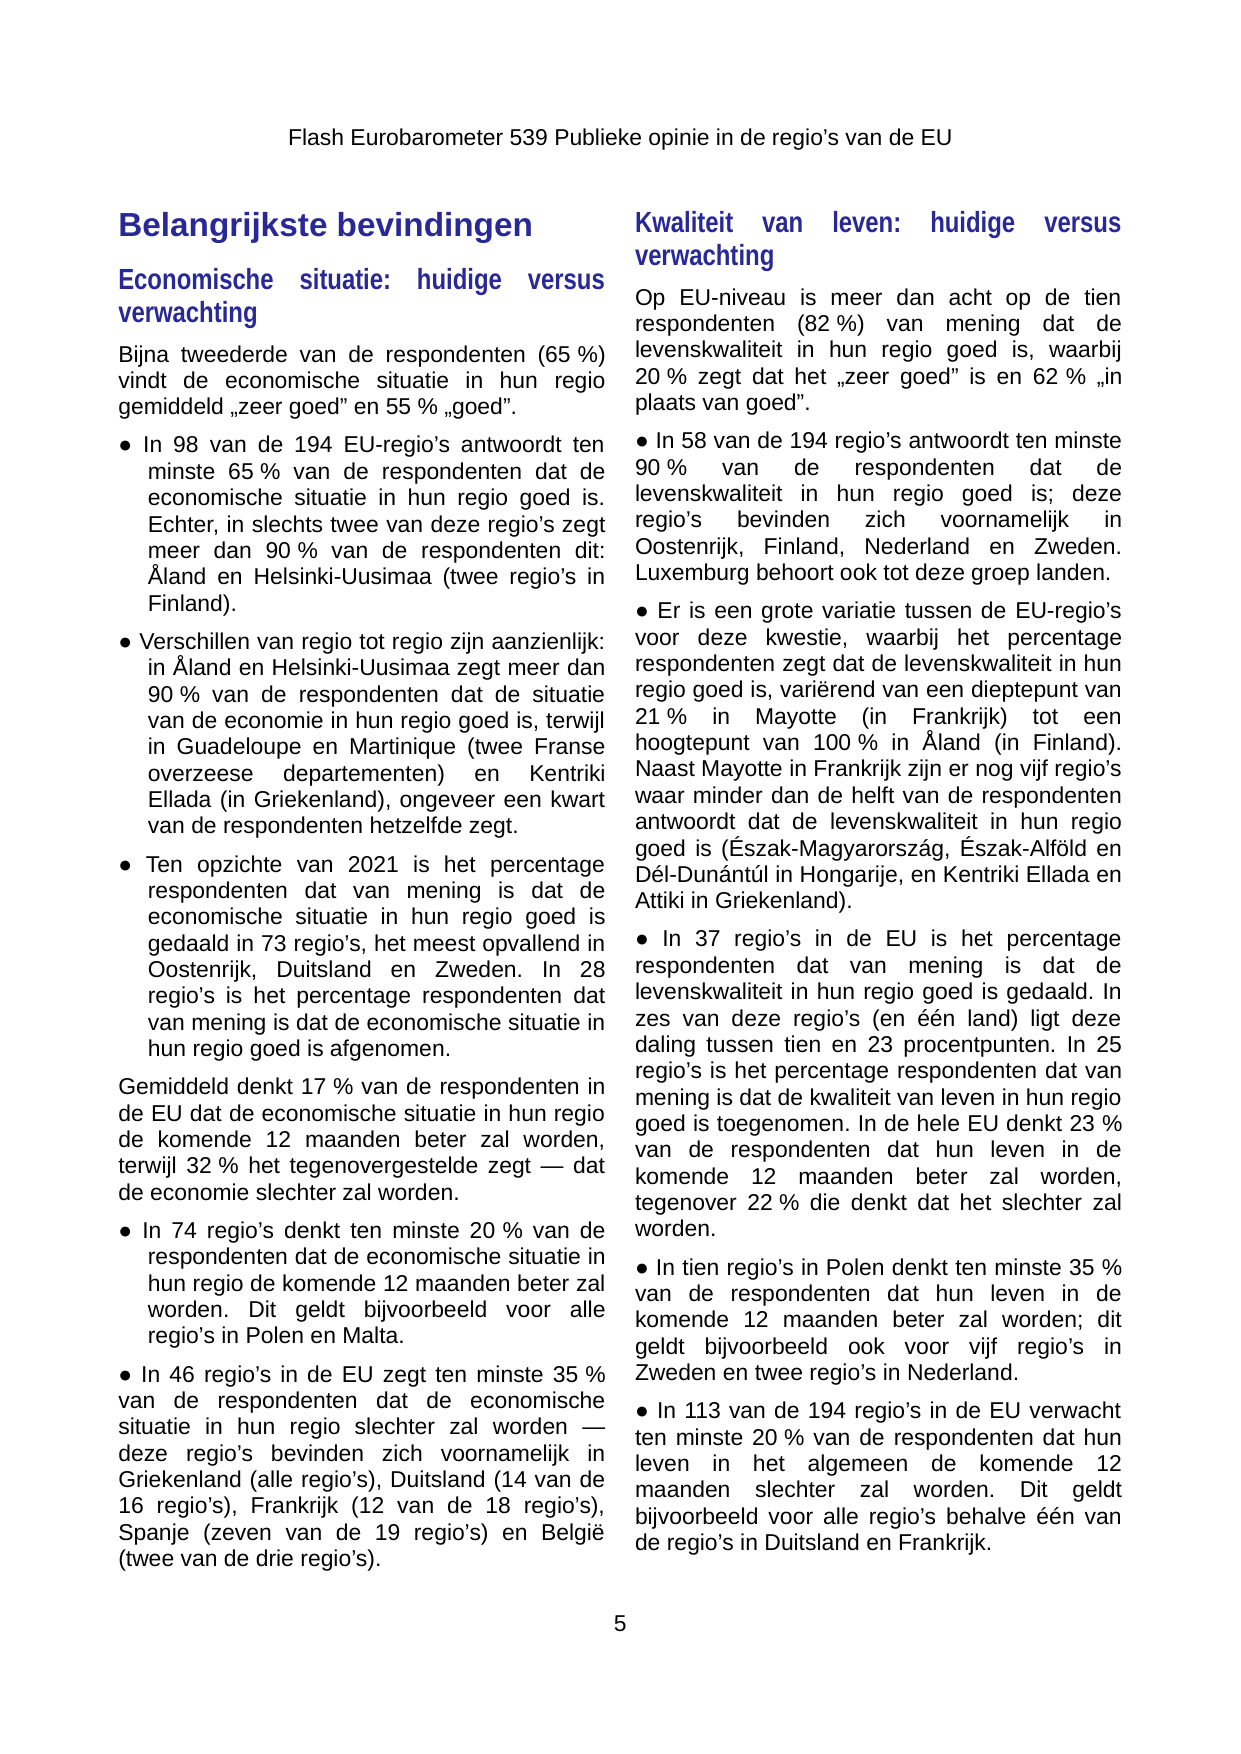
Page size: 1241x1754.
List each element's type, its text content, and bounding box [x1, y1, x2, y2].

text ● In 46 regio’s in de EU zegt ten minste 35 % van de respondenten dat de economische situatie in hun regio slechter zal worden — deze regio’s bevinden zich voornamelijk in Griekenland (alle regio’s), Duitsland (14 van de 16 regio’s), Frankrijk (12 van de 18 regio’s), Spanje (zeven van de 19 regio’s) en België (twee van de drie regio’s). [118, 1361, 605, 1571]
text ● In 98 van de 194 EU-regio’s antwoordt ten minste 65 % van de respondenten dat de economische situatie in hun regio goed is. Echter, in slechts twee van deze regio’s zegt meer dan 90 % van de respondenten dit: Åland en Helsinki-Uusimaa (twee regio’s in Finland). [118, 431, 605, 616]
text ● In tien regio’s in Polen denkt ten minste 35 % van de respondenten dat hun leven in de komende 12 maanden beter zal worden; dit geldt bijvoorbeeld ook voor vijf regio’s in Zweden en twee regio’s in Nederland. [635, 1253, 1122, 1385]
subtitle Belangrijkste bevindingen [118, 205, 605, 243]
text ● In 113 van de 194 regio’s in de EU verwacht ten minste 20 % van de respondenten dat hun leven in het algemeen de komende 12 maanden slechter zal worden. Dit geldt bijvoorbeeld voor alle regio’s behalve één van de regio’s in Duitsland en Frankrijk. [635, 1397, 1122, 1555]
text ● In 74 regio’s denkt ten minste 20 % van de respondenten dat de economische situatie in hun regio de komende 12 maanden beter zal worden. Dit geldt bijvoorbeeld voor alle regio’s in Polen en Malta. [118, 1217, 605, 1349]
text ● In 58 van de 194 regio’s antwoordt ten minste 90 % van de respondenten dat de levenskwaliteit in hun regio goed is; deze regio’s bevinden zich voornamelijk in Oostenrijk, Finland, Nederland en Zweden. Luxemburg behoort ook tot deze groep landen. [635, 427, 1122, 585]
text Op EU-niveau is meer dan acht op de tien respondenten (82 %) van mening dat de levenskwaliteit in hun regio goed is, waarbij 20 % zegt dat het „zeer goed” is en 62 % „in plaats van goed”. [635, 284, 1122, 415]
text Bijna tweederde van de respondenten (65 %) vindt de economische situatie in hun regio gemiddeld „zeer goed” en 55 % „goed”. [118, 341, 605, 419]
text ● Er is een grote variatie tussen de EU-regio’s voor deze kwestie, waarbij het percentage respondenten zegt dat de levenskwaliteit in hun regio goed is, variërend van een dieptepunt van 21 % in Mayotte (in Frankrijk) tot een hoogtepunt van 100 % in Åland (in Finland). Naast Mayotte in Frankrijk zijn er nog vijf regio’s waar minder dan de helft van de respondenten antwoordt dat de levenskwaliteit in hun regio goed is (Észak-Magyarország, Észak-Alföld en Dél-Dunántúl in Hongarije, en Kentriki Ellada en Attiki in Griekenland). [635, 597, 1122, 913]
text ● Verschillen van regio tot regio zijn aanzienlijk: in Åland en Helsinki-Uusimaa zegt meer dan 90 % van de respondenten dat de situatie van de economie in hun regio goed is, terwijl in Guadeloupe en Martinique (twee Franse overzeese departementen) en Kentriki Ellada (in Griekenland), ongeveer een kwart van de respondenten hetzelfde zegt. [118, 628, 605, 839]
text ● In 37 regio’s in de EU is het percentage respondenten dat van mening is dat de levenskwaliteit in hun regio goed is gedaald. In zes van deze regio’s (en één land) ligt deze daling tussen tien en 23 procentpunten. In 25 regio’s is het percentage respondenten dat van mening is dat de kwaliteit van leven in hun regio goed is toegenomen. In de hele EU denkt 23 % van de respondenten dat hun leven in de komende 12 maanden beter zal worden, tegenover 22 % die denkt dat het slechter zal worden. [635, 925, 1122, 1242]
text ● Ten opzichte van 2021 is het percentage respondenten dat van mening is dat de economische situatie in hun regio goed is gedaald in 73 regio’s, het meest opvallend in Oostenrijk, Duitsland en Zweden. In 28 regio’s is het percentage respondenten dat van mening is dat de economische situatie in hun regio goed is afgenomen. [118, 851, 605, 1061]
text Kwaliteit van leven: huidige versus verwachting [635, 205, 1122, 272]
text Gemiddeld denkt 17 % van de respondenten in de EU dat de economische situatie in hun regio de komende 12 maanden beter zal worden, terwijl 32 % het tegenovergestelde zegt — dat de economie slechter zal worden. [118, 1073, 605, 1205]
text Economische situatie: huidige versus verwachting [118, 262, 605, 329]
